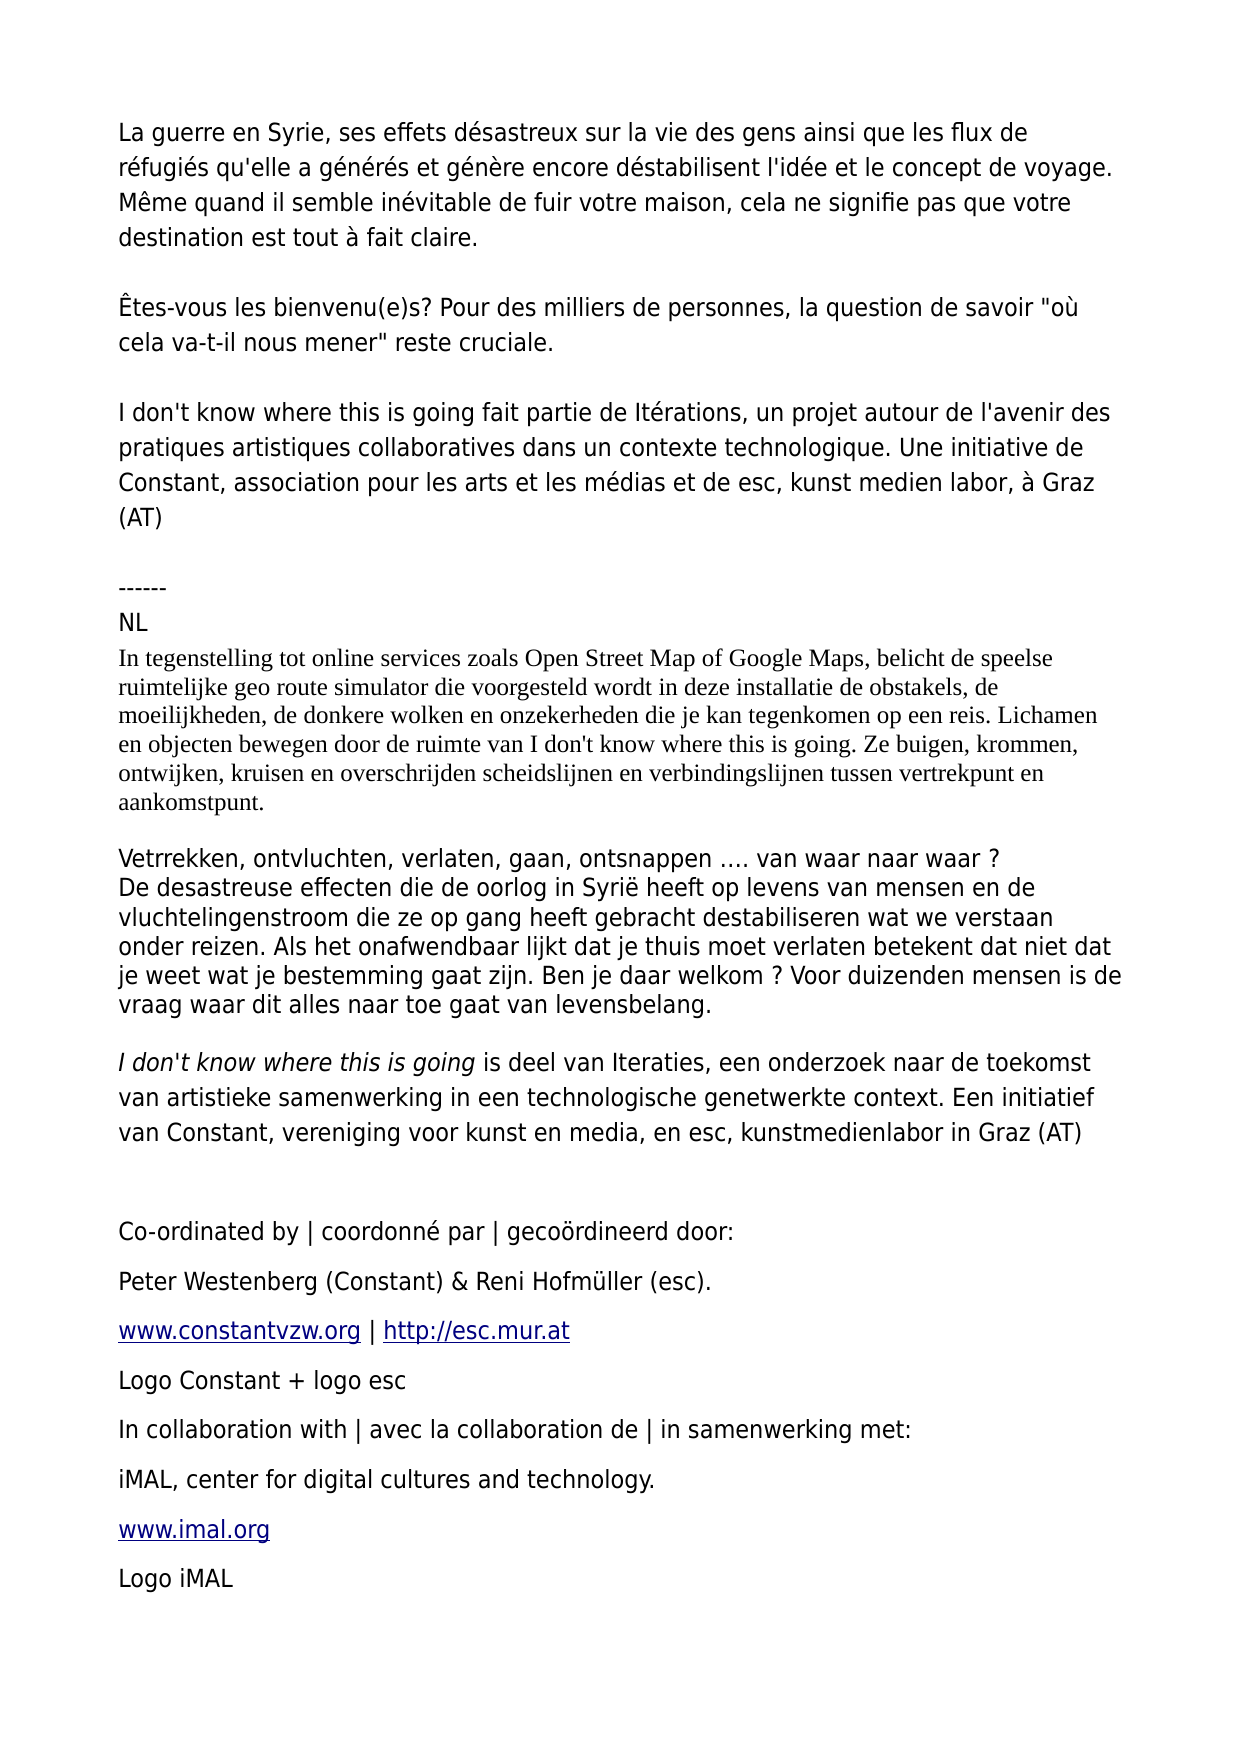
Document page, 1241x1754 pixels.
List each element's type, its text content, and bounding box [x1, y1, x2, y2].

text ------ [118, 573, 1122, 602]
text Logo Constant + logo esc [118, 1366, 1122, 1395]
text NL [118, 608, 1122, 637]
text www.constantvzw.org | http://esc.mur.at [118, 1316, 1122, 1346]
text Co-ordinated by | coordonné par | gecoördineerd door: [118, 1217, 1122, 1246]
text In collaboration with | avec la collaboration de | in samenwerking met: [118, 1416, 1122, 1445]
text Logo iMAL [118, 1564, 1122, 1628]
text iMAL, center for digital cultures and technology. [118, 1465, 1122, 1494]
text I don't know where this is going is deel van Iteraties, een onderzoek naar de toekomst van artistieke samenwerking in een technologische genetwerkte context. Een initiatief van Constant, vereniging voor kunst en media, en esc, kunstmedienlabor in Graz (AT) [118, 1048, 1122, 1148]
text De desastreuse effecten die de oorlog in Syrië heeft op levens van mensen en de vluchtelingenstroom die ze op gang heeft gebracht destabiliseren wat we verstaan onder reizen. Als het onafwendbaar lijkt dat je thuis moet verlaten betekent dat niet dat je weet wat je bestemming gaat zijn. Ben je daar welkom ? Voor duizenden mensen is de vraag waar dit alles naar toe gaat van levensbelang. [118, 873, 1122, 1019]
text In tegenstelling tot online services zoals Open Street Map of Google Maps, belicht de speelse ruimtelijke geo route simulator die voorgesteld wordt in deze installatie de obstakels, de moeilijkheden, de donkere wolken en onzekerheden die je kan tegenkomen op een reis. Lichamen en objecten bewegen door de ruimte van I don't know where this is going. Ze buigen, krommen, ontwijken, kruisen en overschrijden scheidslijnen en verbindingslijnen tussen vertrekpunt en aankomstpunt. [118, 643, 1122, 816]
text La guerre en Syrie, ses effets désastreux sur la vie des gens ainsi que les flux de réfugiés qu'elle a générés et génère encore déstabilisent l'idée et le concept de voyage. Même quand il semble inévitable de fuir votre maison, cela ne signifie pas que votre destination est tout à fait claire. Êtes­-vous les bienvenu(e)s? Pour des milliers de personnes, la question de savoir "où cela va-t-il nous mener" reste cruciale. I don't know where this is going fait partie de Itérations, un projet autour de l'avenir des pratiques artistiques collaboratives dans un contexte technologique. Une initiative de Constant, association pour les arts et les médias et de esc, kunst medien labor, à Graz (AT) [118, 118, 1122, 532]
text Vetrrekken, ontvluchten, verlaten, gaan, ontsnappen …. van waar naar waar ? [118, 844, 1122, 873]
text www.imal.org [118, 1515, 1122, 1544]
text Peter Westenberg (Constant) & Reni Hofmüller (esc). [118, 1267, 1122, 1296]
